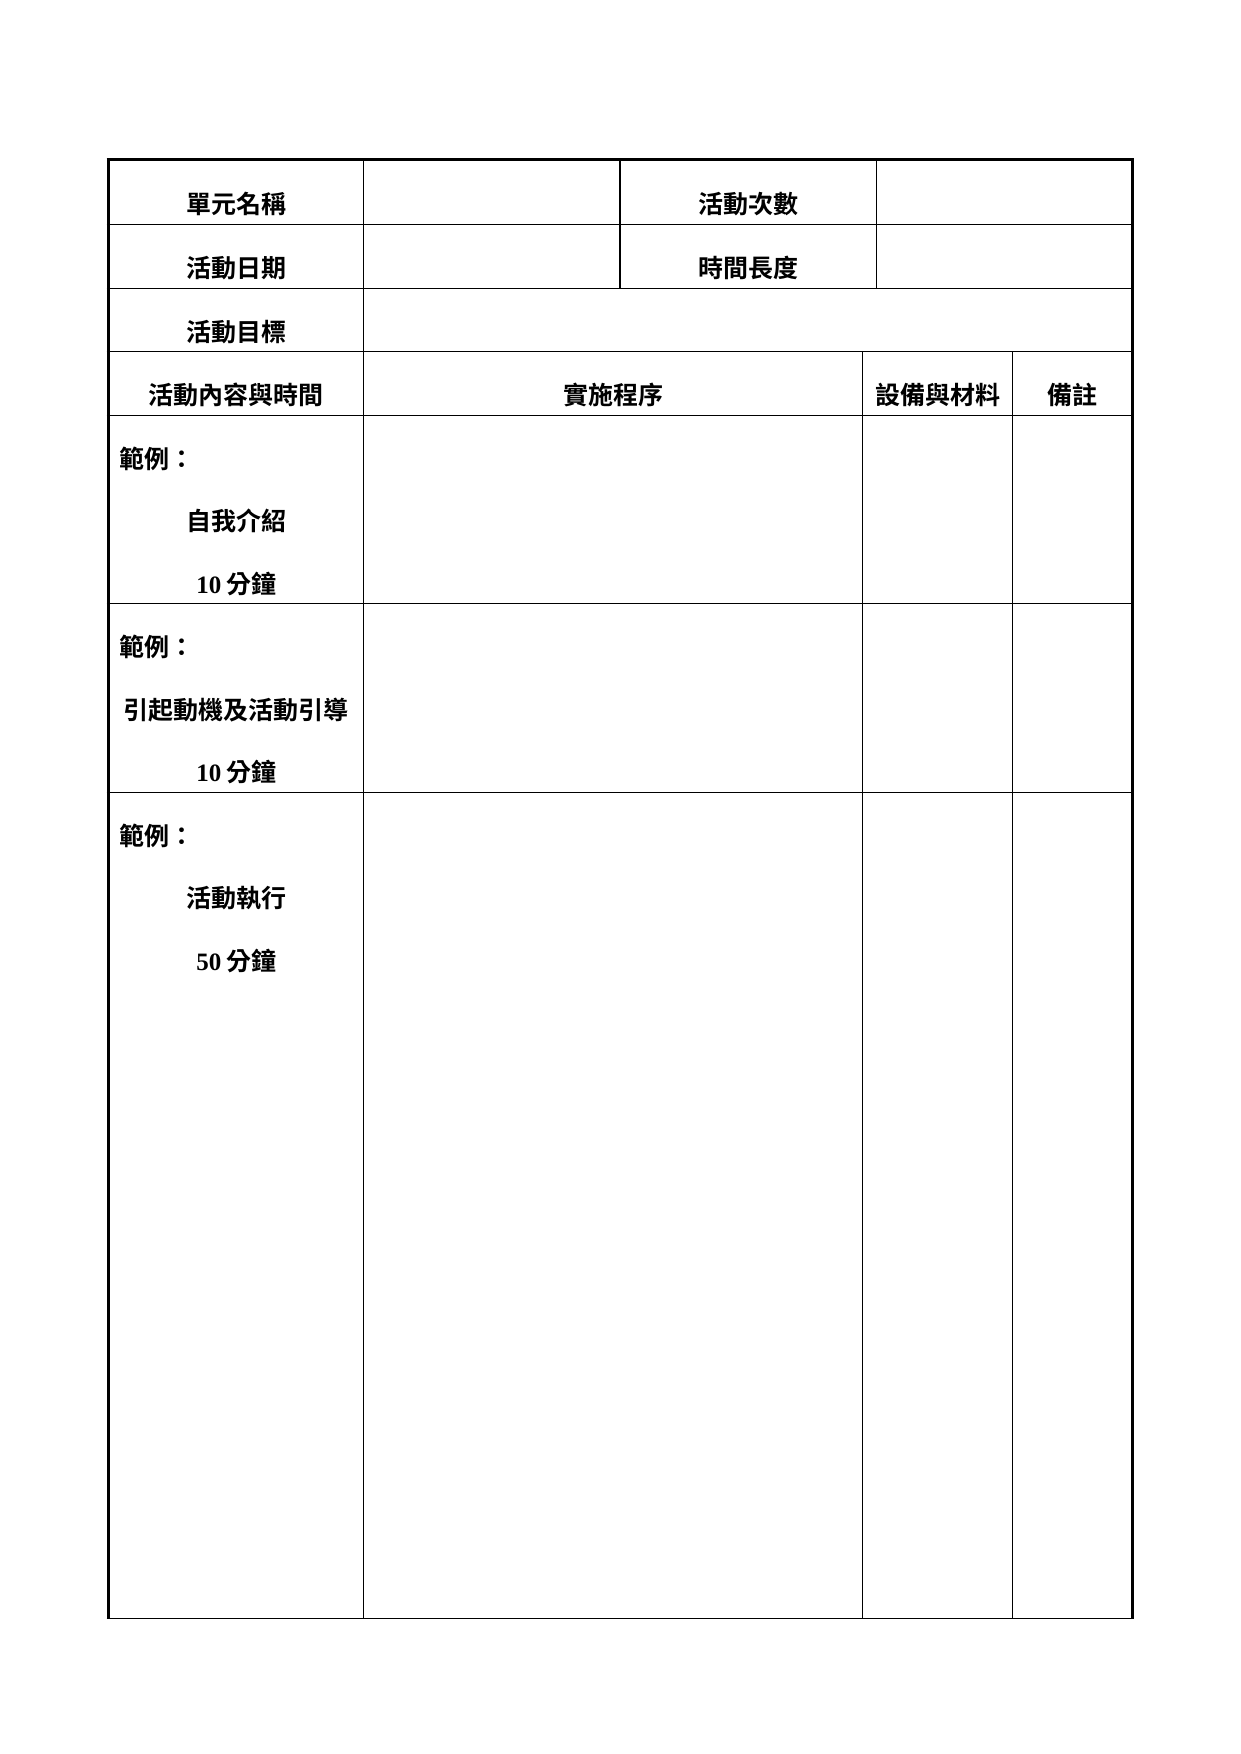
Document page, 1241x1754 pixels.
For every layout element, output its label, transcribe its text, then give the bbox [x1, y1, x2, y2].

table_cell 活動日期 [110, 225, 363, 287]
table_cell [1013, 604, 1131, 792]
table_cell 範例： 活動執行 50分鐘 [110, 793, 363, 1618]
table_cell 實施程序 [364, 352, 862, 414]
table_cell [364, 604, 862, 792]
table_cell [364, 416, 862, 603]
table_cell [877, 225, 1131, 287]
table_cell [364, 793, 862, 1618]
table_cell 範例： 引起動機及活動引導 10分鐘 [110, 604, 363, 792]
table_cell 活動目標 [110, 289, 363, 351]
table_cell [863, 793, 1012, 1618]
table_header [877, 161, 1131, 224]
table_cell [863, 416, 1012, 603]
table_cell [863, 604, 1012, 792]
table_cell 活動內容與時間 [110, 352, 363, 414]
table_cell [1013, 416, 1131, 603]
table_cell [1013, 793, 1131, 1618]
table_cell 備註 [1013, 352, 1131, 414]
table_cell 設備與材料 [863, 352, 1012, 414]
table_cell [364, 289, 1131, 351]
table_cell [364, 225, 619, 287]
table_header [364, 161, 619, 224]
table_header 活動次數 [621, 161, 876, 224]
table_cell 時間長度 [621, 225, 876, 287]
table_header 單元名稱 [110, 161, 363, 224]
table_cell 範例： 自我介紹 10分鐘 [110, 416, 363, 603]
